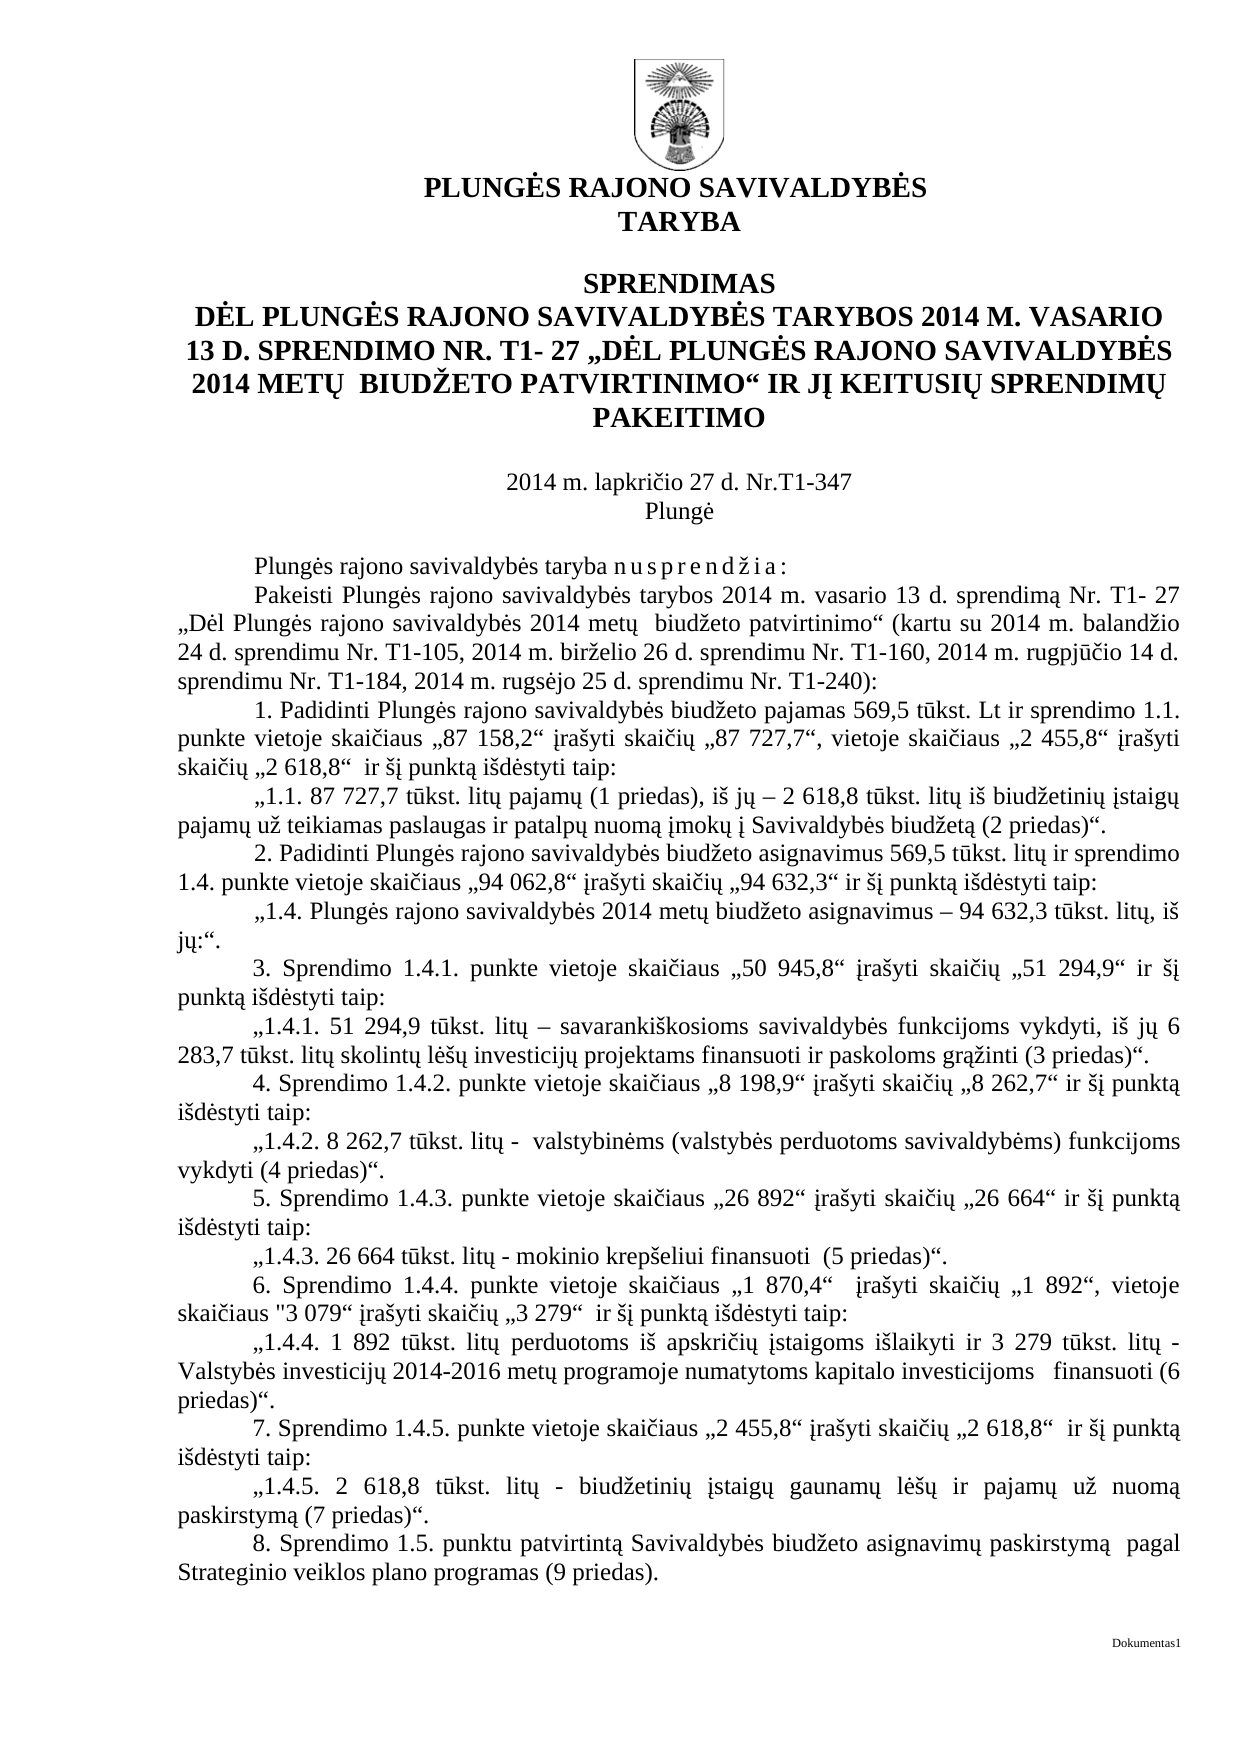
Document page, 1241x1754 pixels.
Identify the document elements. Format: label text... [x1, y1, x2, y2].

text 6. Sprendimo 1.4.4. punkte vietoje skaičiaus „1 870,4“ įrašyti skaičių „1 892“, vietoje skaičiaus "3 079“ įrašyti skaičių „3 279“ ir šį punktą išdėstyti taip: [177, 1270, 1181, 1327]
text 8. Sprendimo 1.5. punktu patvirtintą Savivaldybės biudžeto asignavimų paskirstymą pagal Strateginio veiklos plano programas (9 priedas). [177, 1528, 1181, 1586]
text 7. Sprendimo 1.4.5. punkte vietoje skaičiaus „2 455,8“ įrašyti skaičių „2 618,8“ ir šį punktą išdėstyti taip: [177, 1413, 1181, 1471]
text 1. Padidinti Plungės rajono savivaldybės biudžeto pajamas 569,5 tūkst. Lt ir sprendimo 1.1. punkte vietoje skaičiaus „87 158,2“ įrašyti skaičių „87 727,7“, vietoje skaičiaus „2 455,8“ įrašyti skaičių „2 618,8“ ir šį punktą išdėstyti taip: [177, 695, 1181, 781]
text 2. Padidinti Plungės rajono savivaldybės biudžeto asignavimus 569,5 tūkst. litų ir sprendimo 1.4. punkte vietoje skaičiaus „94 062,8“ įrašyti skaičių „94 632,3“ ir šį punktą išdėstyti taip: [177, 838, 1181, 896]
text PLUNGĖS RAJONO SAVIVALDYBĖS TARYBA [177, 170, 1181, 237]
text „1.1. 87 727,7 tūkst. litų pajamų (1 priedas), iš jų – 2 618,8 tūkst. litų iš biudžetinių įstaigų pajamų už teikiamas paslaugas ir patalpų nuomą įmokų į Savivaldybės biudžetą (2 priedas)“. [177, 781, 1181, 838]
text DĖL plungės rajono savivaldybės tarybos 2014 m. VASARIO 13 d. sprendimo nr. t1- 27 „dėl PLUNGĖS RAJONO SAVIVALDYBĖS 2014 metų biudžeto PAtvirtinimo“ IR JĮ KEITUSIŲ SPRENDIMŲ pakeitimo [177, 299, 1181, 434]
text „1.4.5. 2 618,8 tūkst. litų - biudžetinių įstaigų gaunamų lėšų ir pajamų už nuomą paskirstymą (7 priedas)“. [177, 1471, 1181, 1528]
text „1.4.3. 26 664 tūkst. litų - mokinio krepšeliui finansuoti (5 priedas)“. [177, 1241, 1181, 1270]
text SPRENDIMAS [177, 266, 1181, 299]
text „1.4. Plungės rajono savivaldybės 2014 metų biudžeto asignavimus – 94 632,3 tūkst. litų, iš jų:“. [177, 896, 1181, 953]
text 4. Sprendimo 1.4.2. punkte vietoje skaičiaus „8 198,9“ įrašyti skaičių „8 262,7“ ir šį punktą išdėstyti taip: [177, 1068, 1181, 1126]
text „1.4.4. 1 892 tūkst. litų perduotoms iš apskričių įstaigoms išlaikyti ir 3 279 tūkst. litų - Valstybės investicijų 2014-2016 metų programoje numatytoms kapitalo investicijoms finansuoti (6 priedas)“. [177, 1327, 1181, 1413]
text 3. Sprendimo 1.4.1. punkte vietoje skaičiaus „50 945,8“ įrašyti skaičių „51 294,9“ ir šį punktą išdėstyti taip: [177, 953, 1181, 1011]
text Plungė [177, 496, 1181, 525]
text „1.4.2. 8 262,7 tūkst. litų - valstybinėms (valstybės perduotoms savivaldybėms) funkcijoms vykdyti (4 priedas)“. [177, 1126, 1181, 1183]
text 2014 m. lapkričio 27 d. Nr.T1-347 [177, 467, 1181, 496]
text 5. Sprendimo 1.4.3. punkte vietoje skaičiaus „26 892“ įrašyti skaičių „26 664“ ir šį punktą išdėstyti taip: [177, 1183, 1181, 1241]
text Pakeisti Plungės rajono savivaldybės tarybos 2014 m. vasario 13 d. sprendimą Nr. T1- 27 „Dėl Plungės rajono savivaldybės 2014 metų biudžeto patvirtinimo“ (kartu su 2014 m. balandžio 24 d. sprendimu Nr. T1-105, 2014 m. birželio 26 d. sprendimu Nr. T1-160, 2014 m. rugpjūčio 14 d. sprendimu Nr. T1-184, 2014 m. rugsėjo 25 d. sprendimu Nr. T1-240): [177, 580, 1181, 695]
text Plungės rajono savivaldybės taryba nusprendžia: [177, 551, 1181, 580]
text „1.4.1. 51 294,9 tūkst. litų – savarankiškosioms savivaldybės funkcijoms vykdyti, iš jų 6 283,7 tūkst. litų skolintų lėšų investicijų projektams finansuoti ir paskoloms grąžinti (3 priedas)“. [177, 1011, 1181, 1068]
